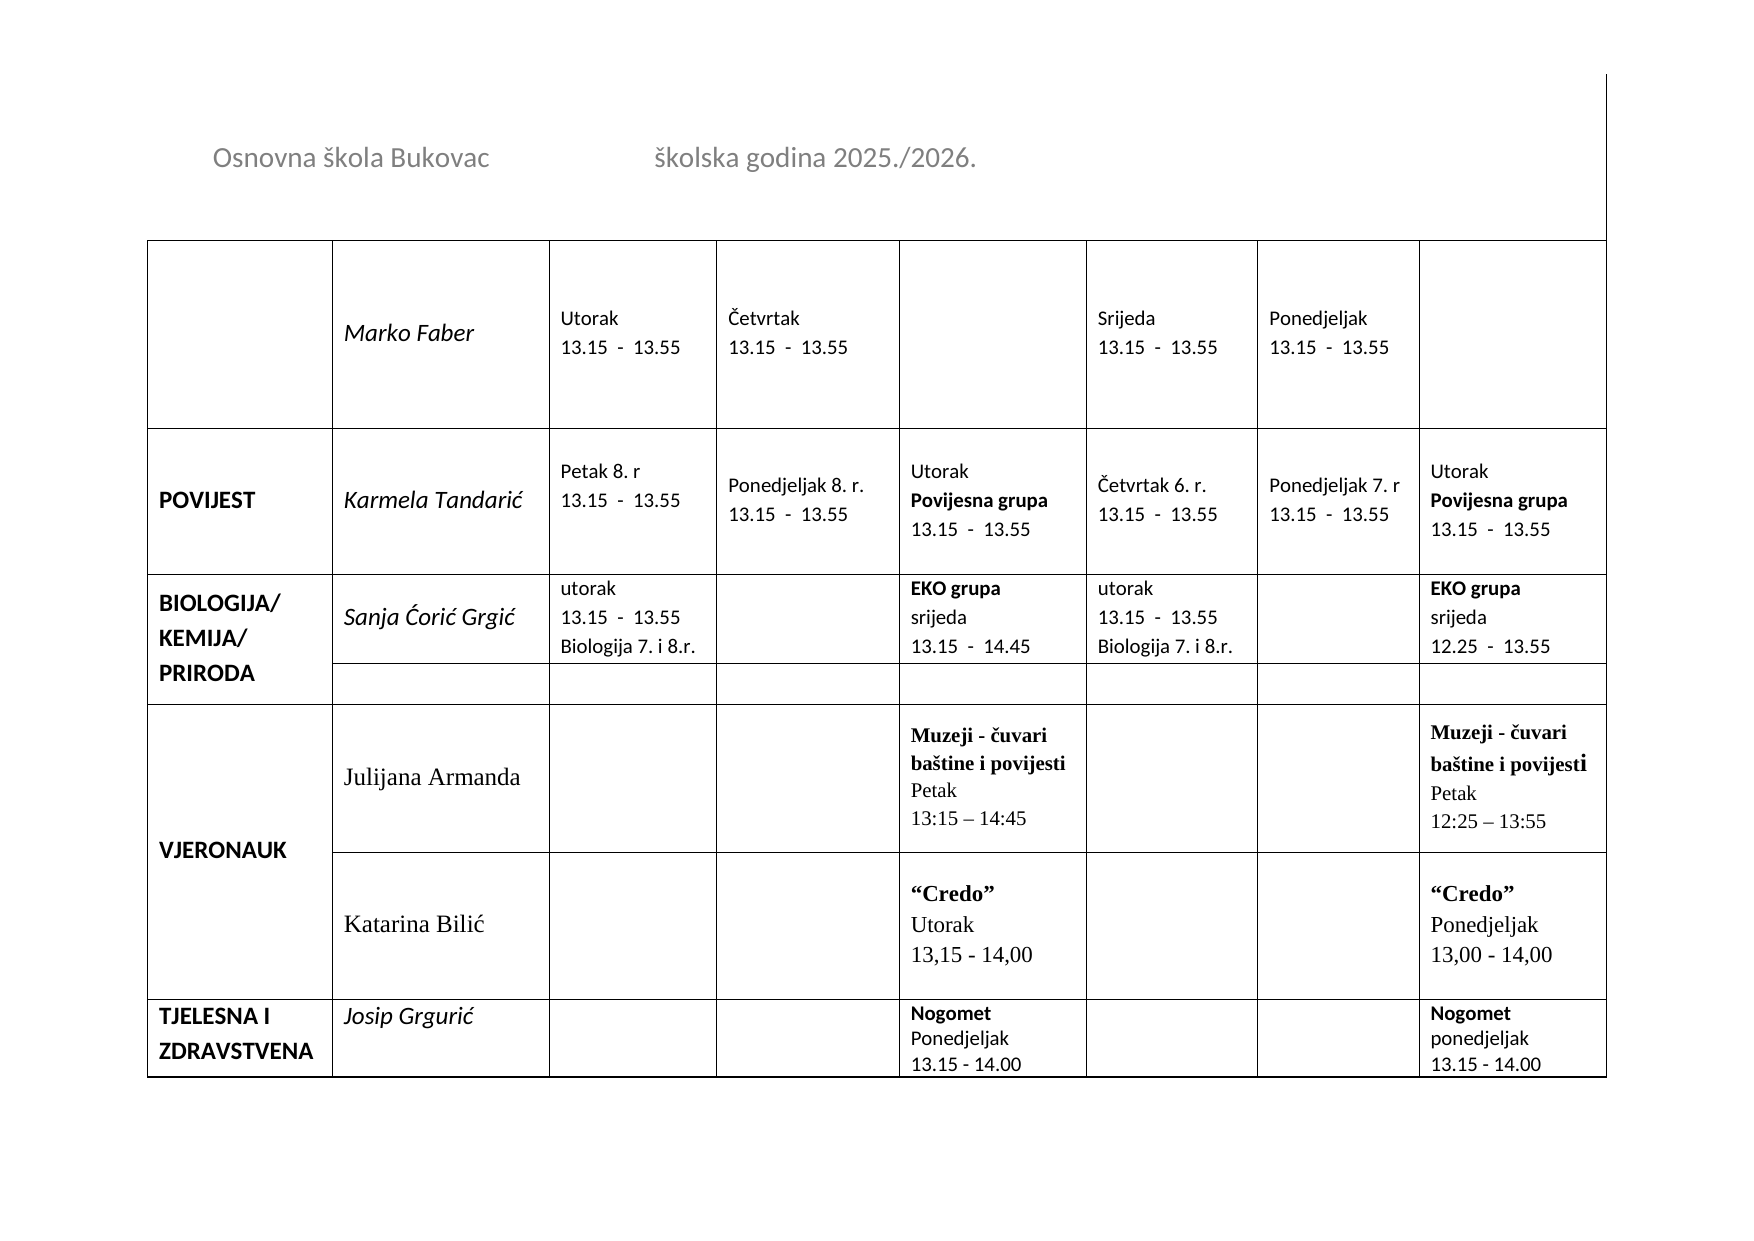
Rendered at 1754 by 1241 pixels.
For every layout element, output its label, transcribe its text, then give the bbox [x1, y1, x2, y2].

table_cell [1258, 1000, 1419, 1076]
table_cell VJERONAUK [148, 705, 332, 999]
table_cell Utorak Povijesna grupa 13.15 - 13.55 [1420, 429, 1606, 574]
table_cell “Credo” Utorak 13,15 - 14,00 [900, 853, 1086, 999]
table_cell Muzeji - čuvari baštine i povijesti Petak 13:15 – 14:45 [900, 705, 1086, 852]
table_cell Marko Faber [333, 241, 549, 428]
table_cell Katarina Bilić [333, 853, 549, 999]
table_cell Nogomet Ponedjeljak 13.15 - 14.00 [900, 1000, 1086, 1076]
table_cell [1087, 853, 1257, 999]
table_cell Ponedjeljak 8. r. 13.15 - 13.55 [717, 429, 899, 574]
table_cell BIOLOGIJA/ KEMIJA/ PRIRODA [148, 575, 332, 704]
table_cell [148, 241, 332, 428]
table_cell “Credo” Ponedjeljak 13,00 - 14,00 [1420, 853, 1606, 999]
table_cell [900, 664, 1086, 704]
table_cell [550, 664, 716, 704]
table_cell utorak 13.15 - 13.55 Biologija 7. i 8.r. [1087, 575, 1257, 663]
table_cell Nogomet ponedjeljak 13.15 - 14.00 [1420, 1000, 1606, 1076]
table_cell Sanja Ćorić Grgić [333, 575, 549, 663]
table_cell EKO grupa srijeda 13.15 - 14.45 [900, 575, 1086, 663]
table_cell [333, 664, 549, 704]
table_cell Četvrtak 13.15 - 13.55 [717, 241, 899, 428]
table_cell [717, 1000, 899, 1076]
table_cell [550, 705, 716, 852]
table_cell Ponedjeljak 7. r 13.15 - 13.55 [1258, 429, 1419, 574]
table_cell [1087, 705, 1257, 852]
table_cell Karmela Tandarić [333, 429, 549, 574]
table_cell [1087, 664, 1257, 704]
table_cell Ponedjeljak 13.15 - 13.55 [1258, 241, 1419, 428]
table_cell Utorak 13.15 - 13.55 [550, 241, 716, 428]
table_cell TJELESNA I ZDRAVSTVENA [148, 1000, 332, 1076]
table_cell [717, 853, 899, 999]
table_cell Srijeda 13.15 - 13.55 [1087, 241, 1257, 428]
table_cell [717, 664, 899, 704]
table_cell Muzeji - čuvari baštine i povijesti Petak 12:25 – 13:55 [1420, 705, 1606, 852]
table_cell POVIJEST [148, 429, 332, 574]
table_cell [550, 853, 716, 999]
table_cell utorak 13.15 - 13.55 Biologija 7. i 8.r. [550, 575, 716, 663]
table_cell [1258, 853, 1419, 999]
table_cell [1258, 664, 1419, 704]
table_cell [1258, 705, 1419, 852]
table_cell [900, 241, 1086, 428]
table_cell [717, 575, 899, 663]
table_cell EKO grupa srijeda 12.25 - 13.55 [1420, 575, 1606, 663]
table_cell Josip Grgurić [333, 1000, 549, 1076]
table_cell [1258, 575, 1419, 663]
table_cell [1420, 241, 1606, 428]
table_cell Petak 8. r 13.15 - 13.55 [550, 429, 716, 574]
table_cell [1420, 664, 1606, 704]
table_cell Utorak Povijesna grupa 13.15 - 13.55 [900, 429, 1086, 574]
table_cell [550, 1000, 716, 1076]
table_cell Četvrtak 6. r. 13.15 - 13.55 [1087, 429, 1257, 574]
table_cell [1087, 1000, 1257, 1076]
table_cell [717, 705, 899, 852]
table_cell Julijana Armanda [333, 705, 549, 852]
